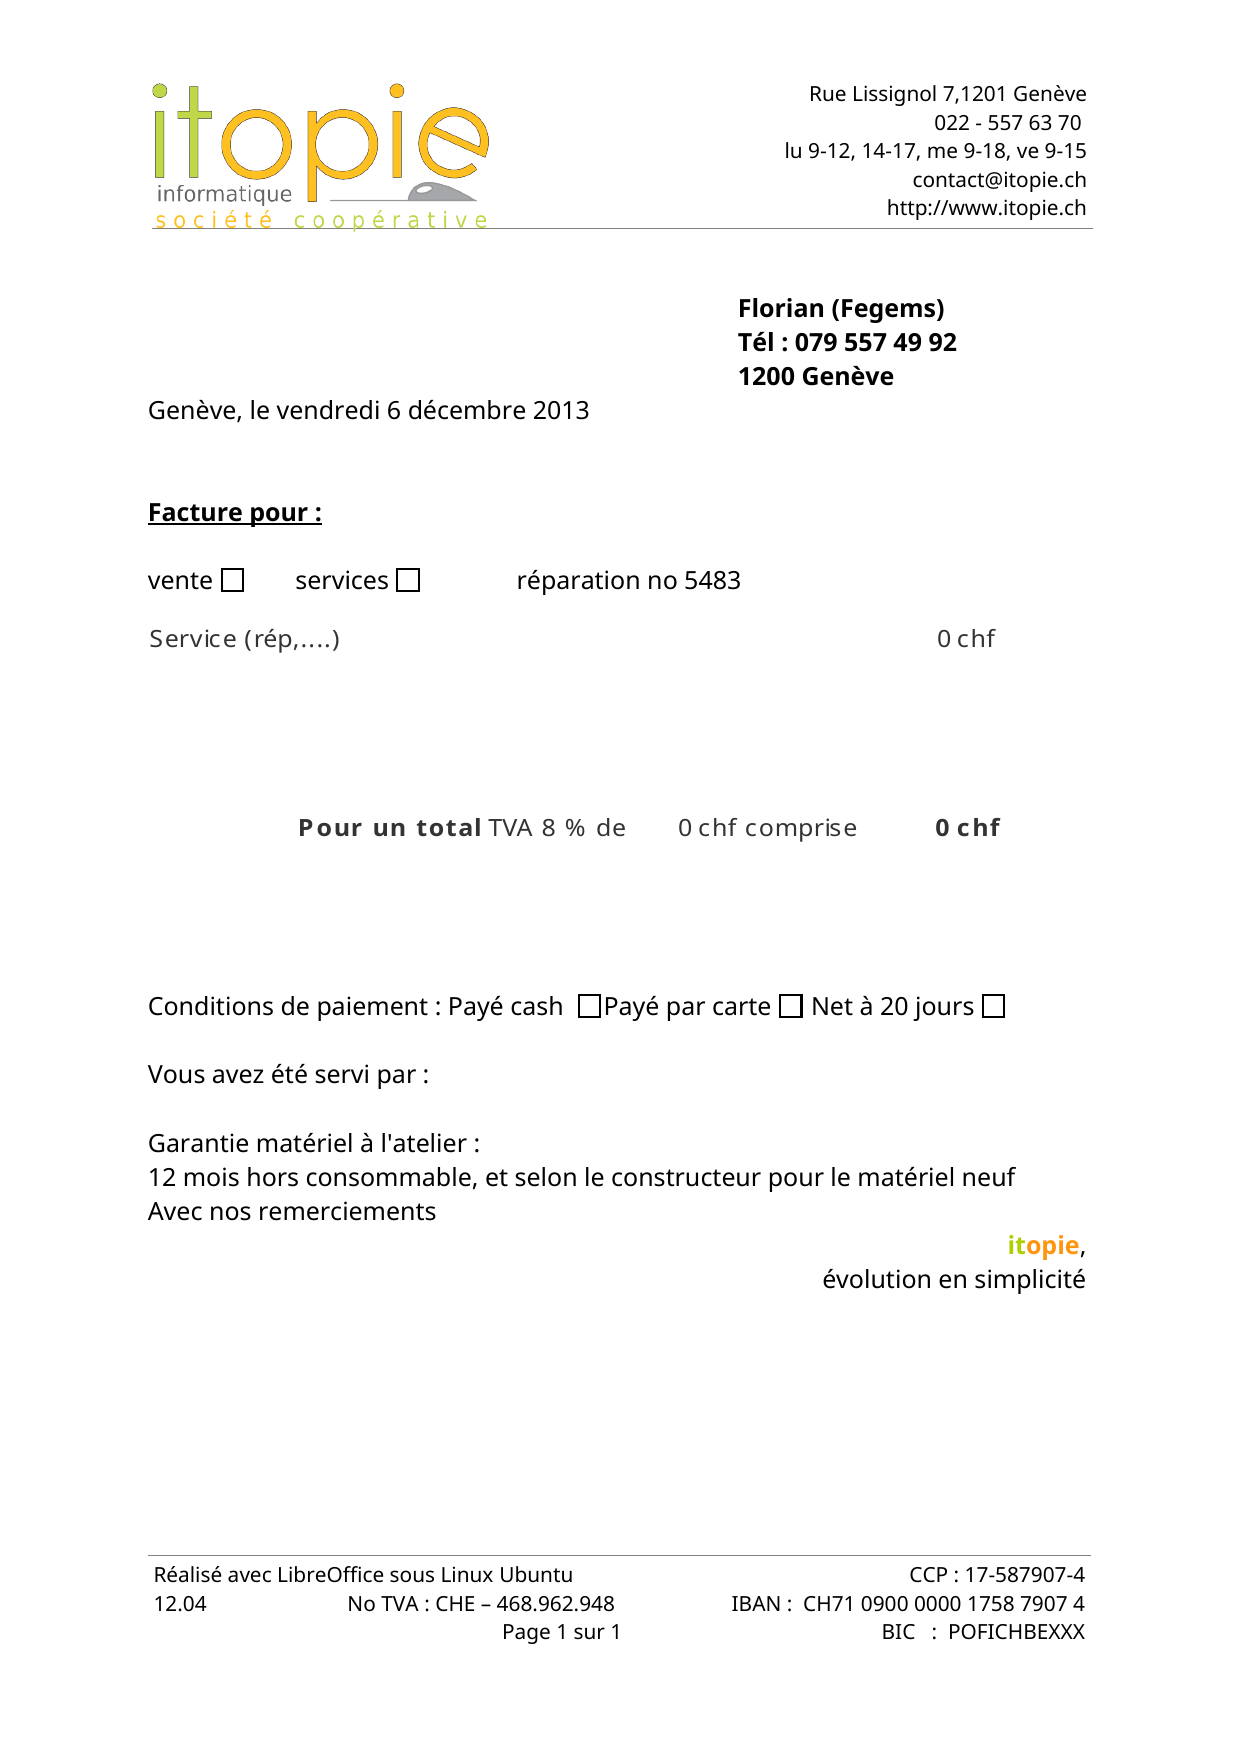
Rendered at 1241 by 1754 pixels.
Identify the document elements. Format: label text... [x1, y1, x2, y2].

text Genève, le vendredi 6 décembre 2013 [148, 392, 1093, 427]
text Tél : 079 557 49 92 [148, 324, 1093, 358]
text Facture pour : [148, 495, 1093, 529]
text vente services réparation no 5483 [148, 563, 1093, 597]
text Florian (Fegems) [148, 290, 1093, 324]
text Vous avez été servi par : [148, 1057, 1093, 1091]
text évolution en simplicité [148, 1262, 1093, 1296]
text Conditions de paiement : Payé cash Payé par carte Net à 20 jours [148, 989, 1093, 1023]
text 1200 Genève [148, 358, 1093, 392]
text 12 mois hors consommable, et selon le constructeur pour le matériel neuf [148, 1159, 1093, 1193]
text itopie, [148, 1227, 1093, 1262]
text Garantie matériel à l'atelier : [148, 1125, 1093, 1159]
picture [138, 72, 500, 244]
text Avec nos remerciements [148, 1193, 1093, 1227]
